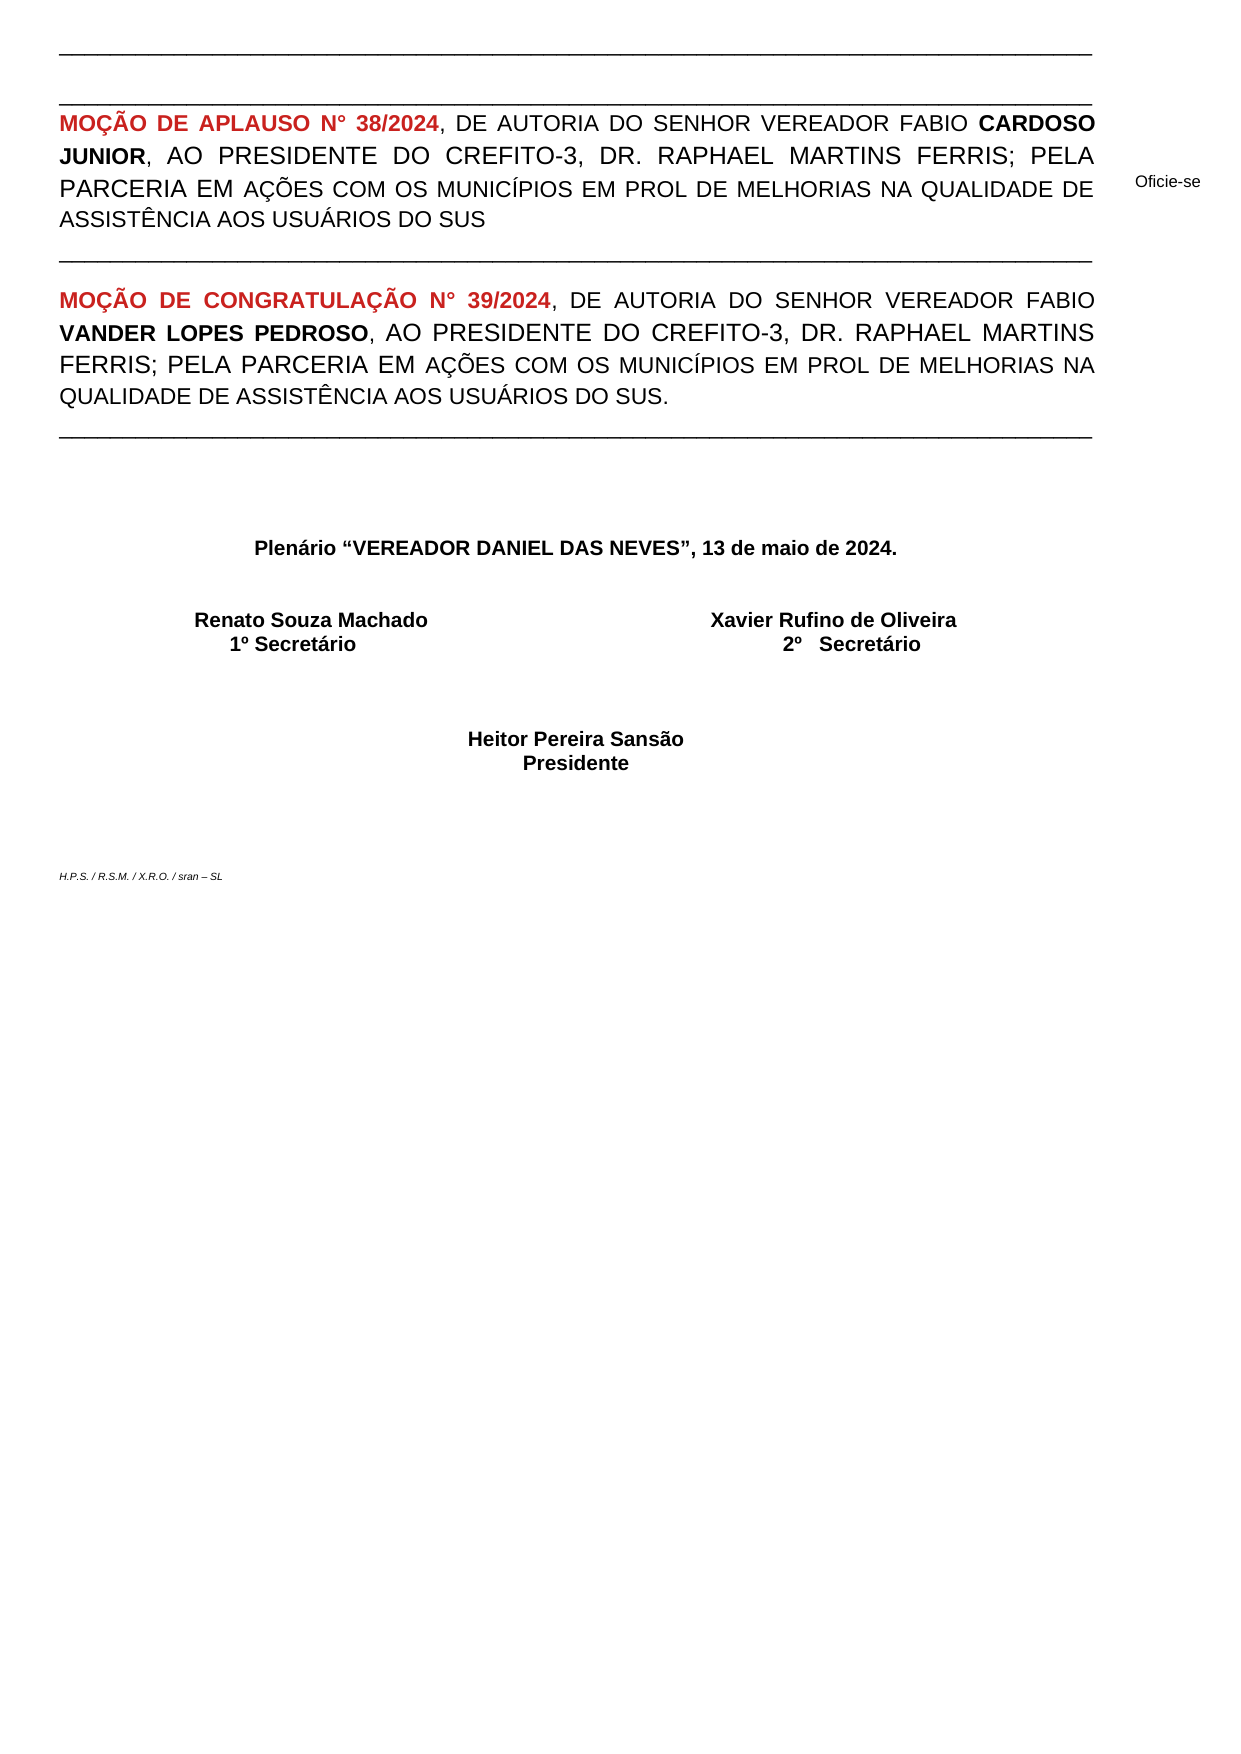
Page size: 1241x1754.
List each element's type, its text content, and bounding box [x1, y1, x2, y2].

text Heitor Pereira Sansão [59, 727, 1092, 751]
text MOÇÃO DE APLAUSO N° 38/2024, DE AUTORIA DO SENHOR VEREADOR FABIO CARDOSO JUNIOR, AO PRESIDENTE DO CREFITO-3, DR. RAPHAEL MARTINS FERRIS; PELA PARCERIA EM AÇÕES COM OS MUNICÍPIOS EM PROL DE MELHORIAS NA QUALIDADE DE ASSISTÊNCIA AOS USUÁRIOS DO SUS [59, 110, 1096, 233]
text _________________________________________________________________________________ [59, 237, 1093, 263]
text Plenário “VEREADOR DANIEL DAS NEVES”, 13 de maio de 2024. [59, 536, 1092, 559]
text _________________________________________________________________________________ [59, 80, 1096, 106]
text 1º Secretário 2º Secretário [59, 631, 1092, 655]
text Presidente [59, 751, 1092, 775]
text Oficie-se [1135, 167, 1234, 192]
text _________________________________________________________________________________ [59, 29, 1093, 56]
text Renato Souza Machado Xavier Rufino de Oliveira [59, 607, 1092, 631]
text H.P.S. / R.S.M. / X.R.O. / sran – SL [59, 871, 1092, 883]
text MOÇÃO DE CONGRATULAÇÃO N° 39/2024, DE AUTORIA DO SENHOR VEREADOR FABIO VANDER LOPES PEDROSO, AO PRESIDENTE DO CREFITO-3, DR. RAPHAEL MARTINS FERRIS; PELA PARCERIA EM AÇÕES COM OS MUNICÍPIOS EM PROL DE MELHORIAS NA QUALIDADE DE ASSISTÊNCIA AOS USUÁRIOS DO SUS. [59, 287, 1096, 409]
text _________________________________________________________________________________ [59, 413, 1093, 440]
